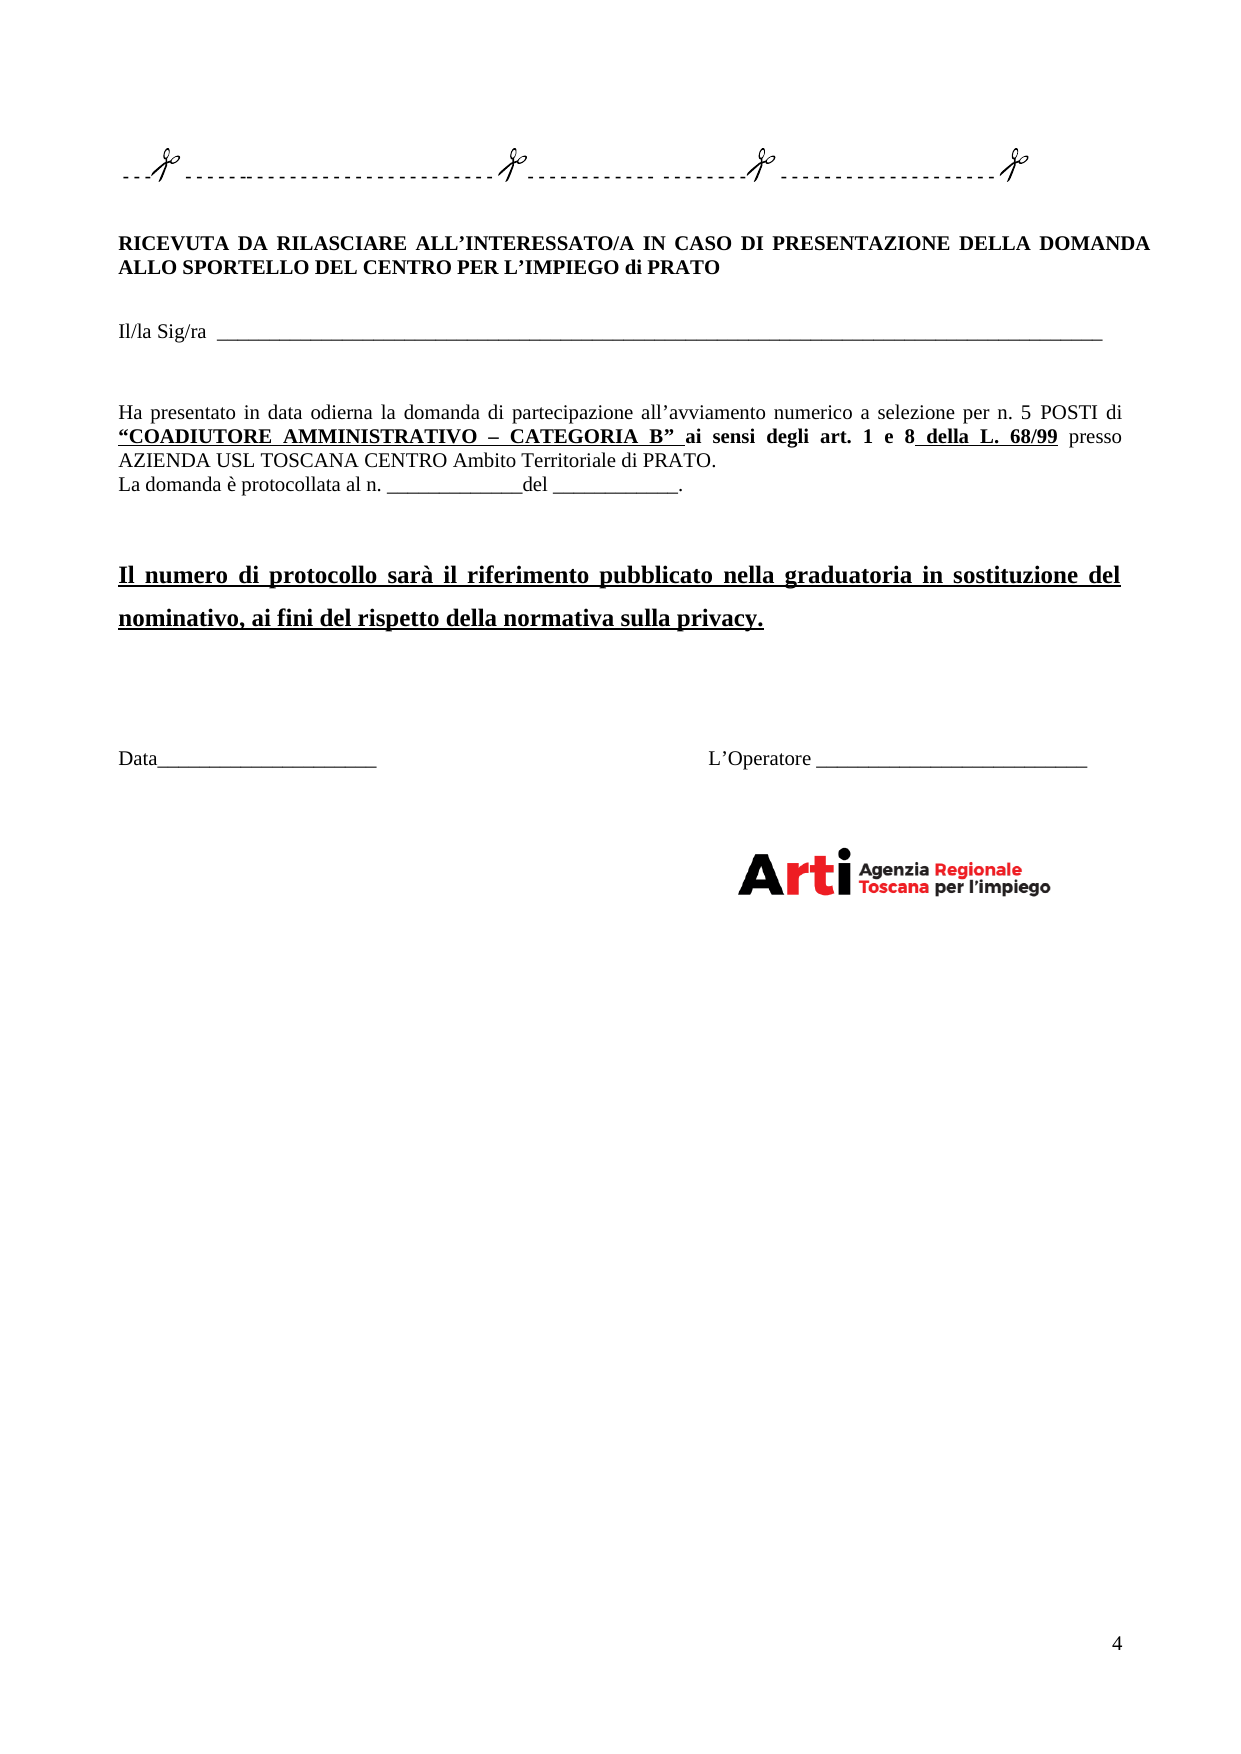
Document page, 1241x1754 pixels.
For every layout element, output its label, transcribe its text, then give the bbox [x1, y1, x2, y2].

text RICEVUTA DA RILASCIARE ALL’INTERESSATO/A IN CASO DI PRESENTAZIONE DELLA DOMANDA ALLO SPORTELLO DEL CENTRO PER L’IMPIEGO di PRATO [118, 231, 1152, 279]
text La domanda è protocollata al n. _____________del ____________. [118, 472, 1122, 496]
text Il numero di protocollo sarà il riferimento pubblicato nella graduatoria in sostituzione del nominativo, ai fini del rispetto della normativa sulla privacy. [118, 560, 1122, 632]
text Ha presentato in data odierna la domanda di partecipazione all’avviamento numerico a selezione per n. 5 POSTI di “COADIUTORE AMMINISTRATIVO – CATEGORIA B” ai sensi degli art. 1 e 8 della L. 68/99 presso AZIENDA USL TOSCANA CENTRO Ambito Territoriale di PRATO. [118, 400, 1122, 472]
text Il/la Sig/ra _____________________________________________________________________________________ [118, 319, 1122, 343]
text Data_____________________ L’Operatore __________________________ [118, 746, 1122, 770]
text - - - - - - - - -- - - - - - - - - - - - - - - - - - - - - - - - - - - - - - - - - - - - - - - - - - - - - - - - - - - - - - - - - - - - - - - [118, 148, 1122, 186]
